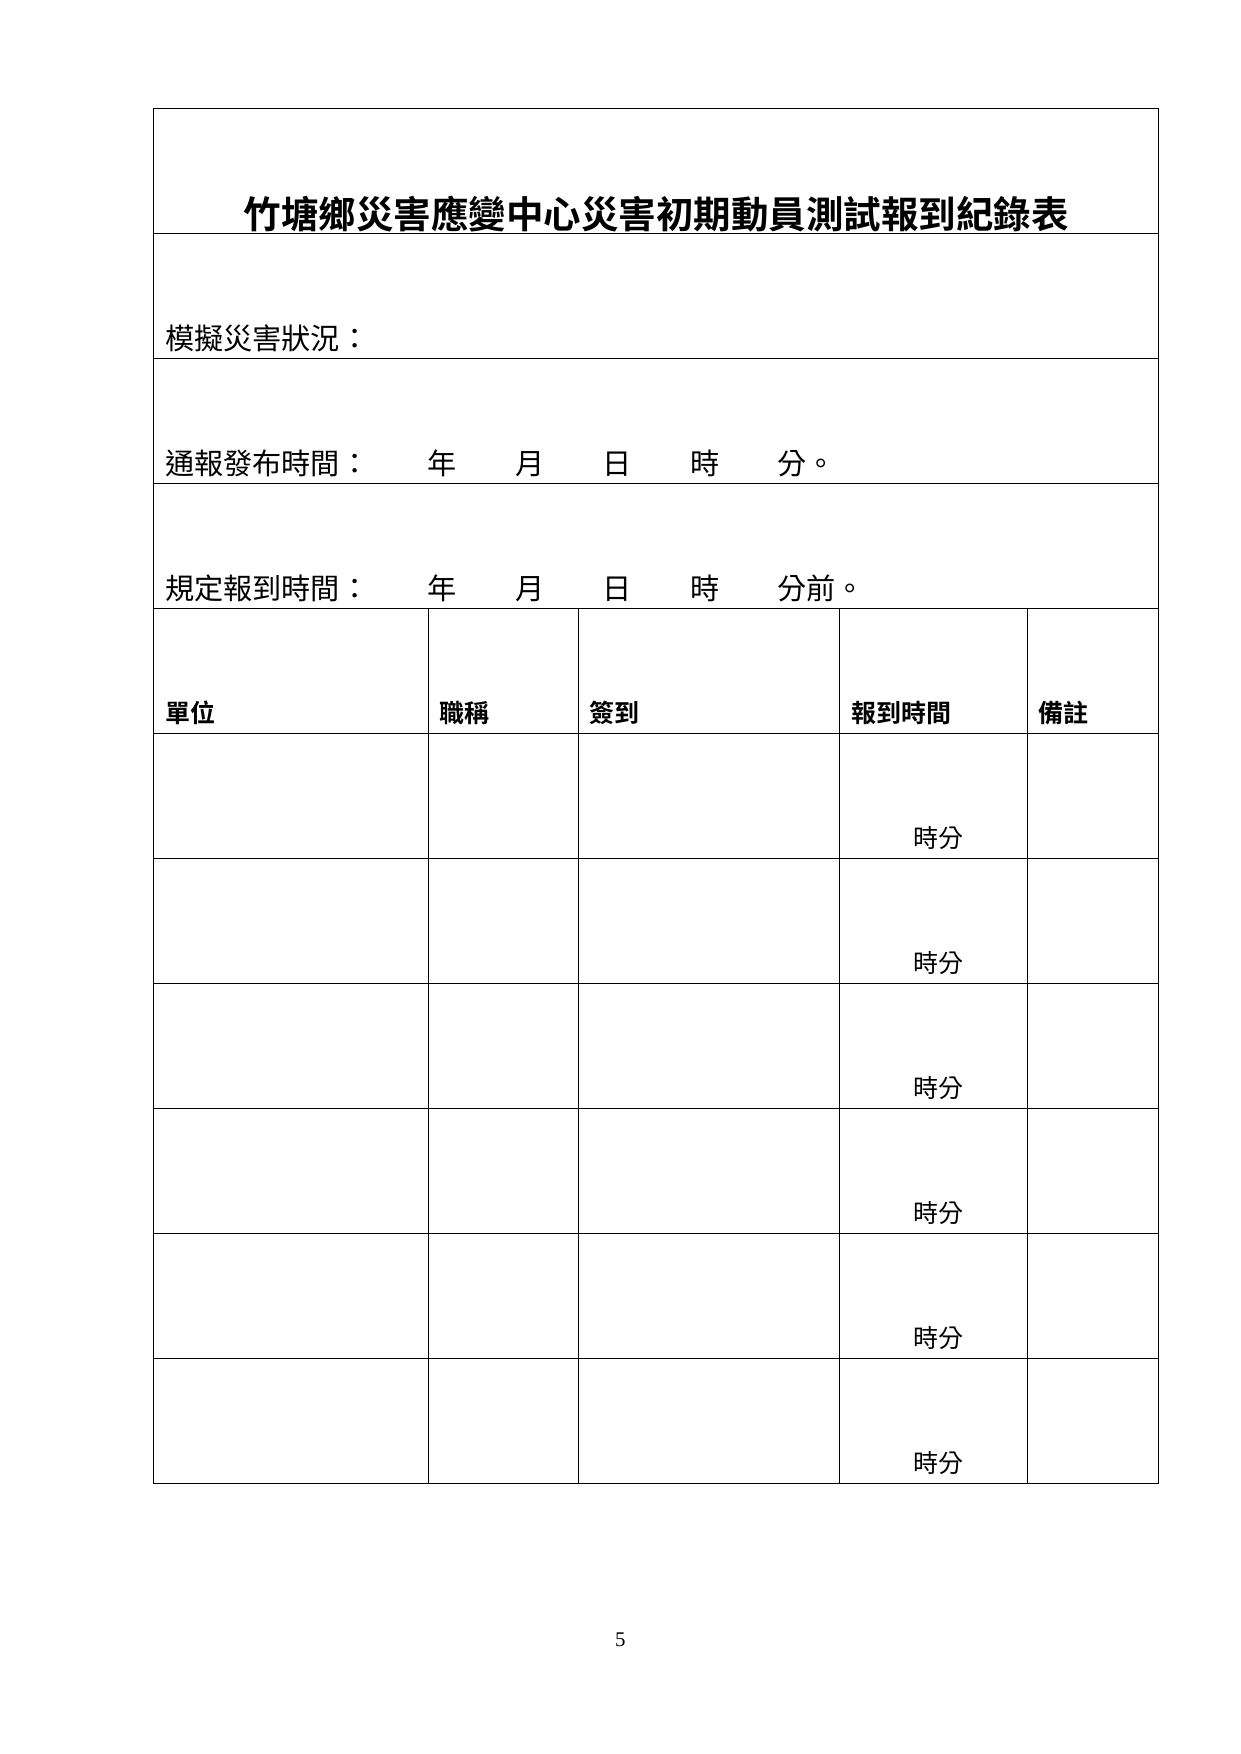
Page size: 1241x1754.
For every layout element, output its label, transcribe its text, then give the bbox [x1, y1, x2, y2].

table_cell [154, 859, 428, 983]
table_cell 模擬災害狀況： [154, 234, 1158, 358]
table_cell [1028, 859, 1158, 983]
table_cell [1028, 734, 1158, 858]
table_cell 報到時間 [840, 609, 1027, 733]
table_cell 時分 [840, 859, 1027, 983]
table_cell [579, 1234, 839, 1358]
table_cell [429, 1109, 578, 1233]
table_cell 時分 [840, 1359, 1027, 1483]
table_cell 單位 [154, 609, 428, 733]
table_cell 備註 [1028, 609, 1158, 733]
table_cell 簽到 [579, 609, 839, 733]
table_cell [579, 734, 839, 858]
table_cell [429, 859, 578, 983]
table_cell [154, 734, 428, 858]
table_cell [1028, 1109, 1158, 1233]
table_cell [429, 734, 578, 858]
table_cell [1028, 984, 1158, 1108]
table_cell 時分 [840, 734, 1027, 858]
table_cell 時分 [840, 984, 1027, 1108]
table_cell [429, 984, 578, 1108]
table_cell [154, 1234, 428, 1358]
table_cell [579, 984, 839, 1108]
table_cell [154, 1359, 428, 1483]
table_cell [154, 984, 428, 1108]
table_cell [429, 1234, 578, 1358]
table_cell [579, 1109, 839, 1233]
table_header 竹塘鄉災害應變中心災害初期動員測試報到紀錄表 [154, 109, 1158, 233]
table_cell [579, 859, 839, 983]
table_cell 時分 [840, 1109, 1027, 1233]
table_cell 職稱 [429, 609, 578, 733]
table_cell [579, 1359, 839, 1483]
table_cell 規定報到時間： 年 月 日 時 分前。 [154, 484, 1158, 608]
table_cell [154, 1109, 428, 1233]
table_cell [1028, 1359, 1158, 1483]
table_cell [1028, 1234, 1158, 1358]
table_cell [429, 1359, 578, 1483]
table_cell 時分 [840, 1234, 1027, 1358]
table_cell 通報發布時間： 年 月 日 時 分。 [154, 359, 1158, 483]
